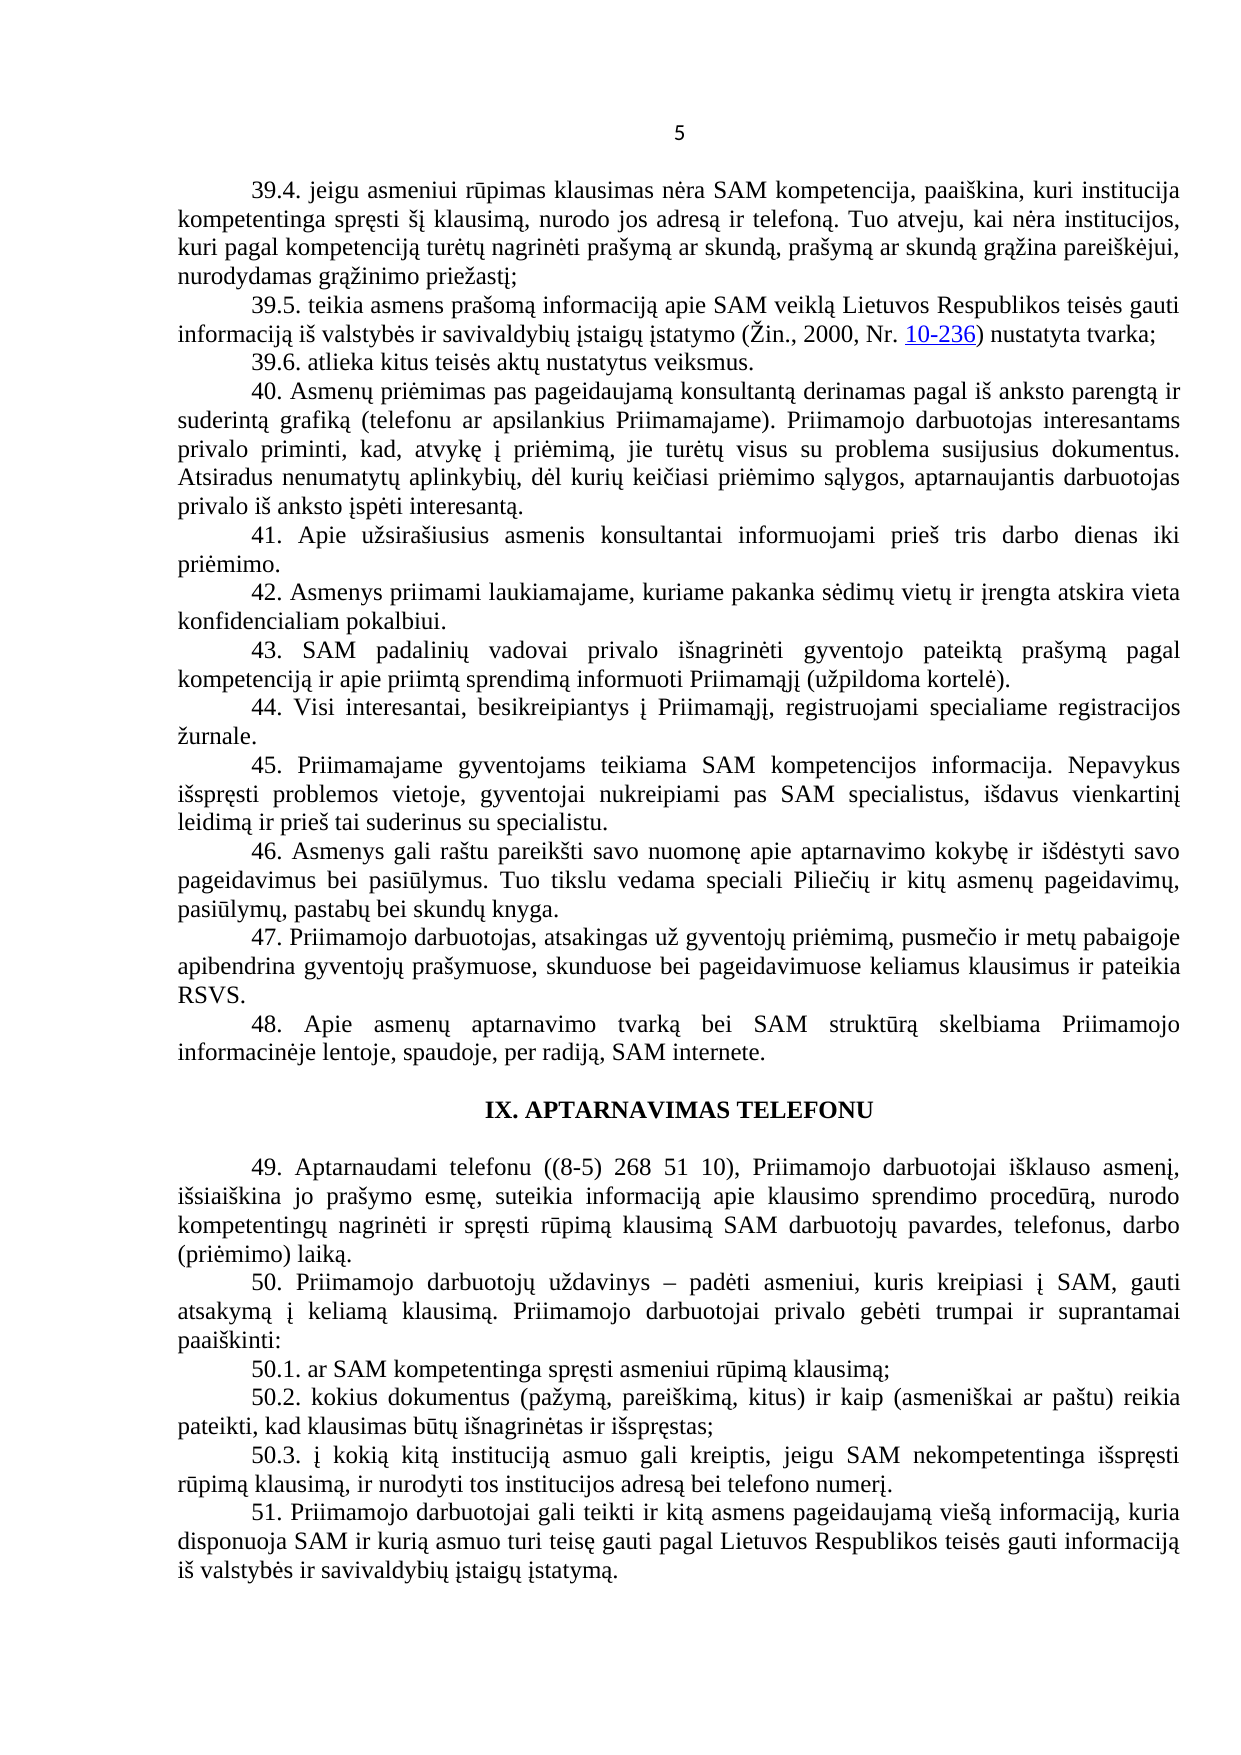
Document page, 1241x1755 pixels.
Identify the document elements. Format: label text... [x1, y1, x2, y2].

text 50.1. ar SAM kompetentinga spręsti asmeniui rūpimą klausimą; [177, 1354, 1181, 1382]
text 50.2. kokius dokumentus (pažymą, pareiškimą, kitus) ir kaip (asmeniškai ar paštu) reikia pateikti, kad klausimas būtų išnagrinėtas ir išspręstas; [177, 1382, 1181, 1440]
text IX. APTARNAVIMAS TELEFONU [177, 1095, 1181, 1124]
text 47. Priimamojo darbuotojas, atsakingas už gyventojų priėmimą, pusmečio ir metų pabaigoje apibendrina gyventojų prašymuose, skunduose bei pageidavimuose keliamus klausimus ir pateikia RSVS. [177, 922, 1181, 1009]
text 50.3. į kokią kitą instituciją asmuo gali kreiptis, jeigu SAM nekompetentinga išspręsti rūpimą klausimą, ir nurodyti tos institucijos adresą bei telefono numerį. [177, 1440, 1181, 1497]
text 42. Asmenys priimami laukiamajame, kuriame pakanka sėdimų vietų ir įrengta atskira vieta konfidencialiam pokalbiui. [177, 577, 1181, 635]
text 48. Apie asmenų aptarnavimo tvarką bei SAM struktūrą skelbiama Priimamojo informacinėje lentoje, spaudoje, per radiją, SAM internete. [177, 1009, 1181, 1066]
text 44. Visi interesantai, besikreipiantys į Priimamąjį, registruojami specialiame registracijos žurnale. [177, 692, 1181, 750]
text 49. Aptarnaudami telefonu ((8-5) 268 51 10), Priimamojo darbuotojai išklauso asmenį, išsiaiškina jo prašymo esmę, suteikia informaciją apie klausimo sprendimo procedūrą, nurodo kompetentingų nagrinėti ir spręsti rūpimą klausimą SAM darbuotojų pavardes, telefonus, darbo (priėmimo) laiką. [177, 1152, 1181, 1267]
text 39.5. teikia asmens prašomą informaciją apie SAM veiklą Lietuvos Respublikos teisės gauti informaciją iš valstybės ir savivaldybių įstaigų įstatymo (Žin., 2000, Nr. 10-236) nustatyta tvarka; [177, 290, 1181, 347]
text 50. Priimamojo darbuotojų uždavinys – padėti asmeniui, kuris kreipiasi į SAM, gauti atsakymą į keliamą klausimą. Priimamojo darbuotojai privalo gebėti trumpai ir suprantamai paaiškinti: [177, 1267, 1181, 1354]
text 39.4. jeigu asmeniui rūpimas klausimas nėra SAM kompetencija, paaiškina, kuri institucija kompetentinga spręsti šį klausimą, nurodo jos adresą ir telefoną. Tuo atveju, kai nėra institucijos, kuri pagal kompetenciją turėtų nagrinėti prašymą ar skundą, prašymą ar skundą grąžina pareiškėjui, nurodydamas grąžinimo priežastį; [177, 175, 1181, 290]
text 51. Priimamojo darbuotojai gali teikti ir kitą asmens pageidaujamą viešą informaciją, kuria disponuoja SAM ir kurią asmuo turi teisę gauti pagal Lietuvos Respublikos teisės gauti informaciją iš valstybės ir savivaldybių įstaigų įstatymą. [177, 1497, 1181, 1584]
text 43. SAM padalinių vadovai privalo išnagrinėti gyventojo pateiktą prašymą pagal kompetenciją ir apie priimtą sprendimą informuoti Priimamąjį (užpildoma kortelė). [177, 635, 1181, 692]
text 40. Asmenų priėmimas pas pageidaujamą konsultantą derinamas pagal iš anksto parengtą ir suderintą grafiką (telefonu ar apsilankius Priimamajame). Priimamojo darbuotojas interesantams privalo priminti, kad, atvykę į priėmimą, jie turėtų visus su problema susijusius dokumentus. Atsiradus nenumatytų aplinkybių, dėl kurių keičiasi priėmimo sąlygos, aptarnaujantis darbuotojas privalo iš anksto įspėti interesantą. [177, 376, 1181, 520]
text 46. Asmenys gali raštu pareikšti savo nuomonę apie aptarnavimo kokybę ir išdėstyti savo pageidavimus bei pasiūlymus. Tuo tikslu vedama speciali Piliečių ir kitų asmenų pageidavimų, pasiūlymų, pastabų bei skundų knyga. [177, 836, 1181, 922]
text 41. Apie užsirašiusius asmenis konsultantai informuojami prieš tris darbo dienas iki priėmimo. [177, 520, 1181, 577]
text 45. Priimamajame gyventojams teikiama SAM kompetencijos informacija. Nepavykus išspręsti problemos vietoje, gyventojai nukreipiami pas SAM specialistus, išdavus vienkartinį leidimą ir prieš tai suderinus su specialistu. [177, 750, 1181, 836]
text 39.6. atlieka kitus teisės aktų nustatytus veiksmus. [177, 347, 1181, 376]
